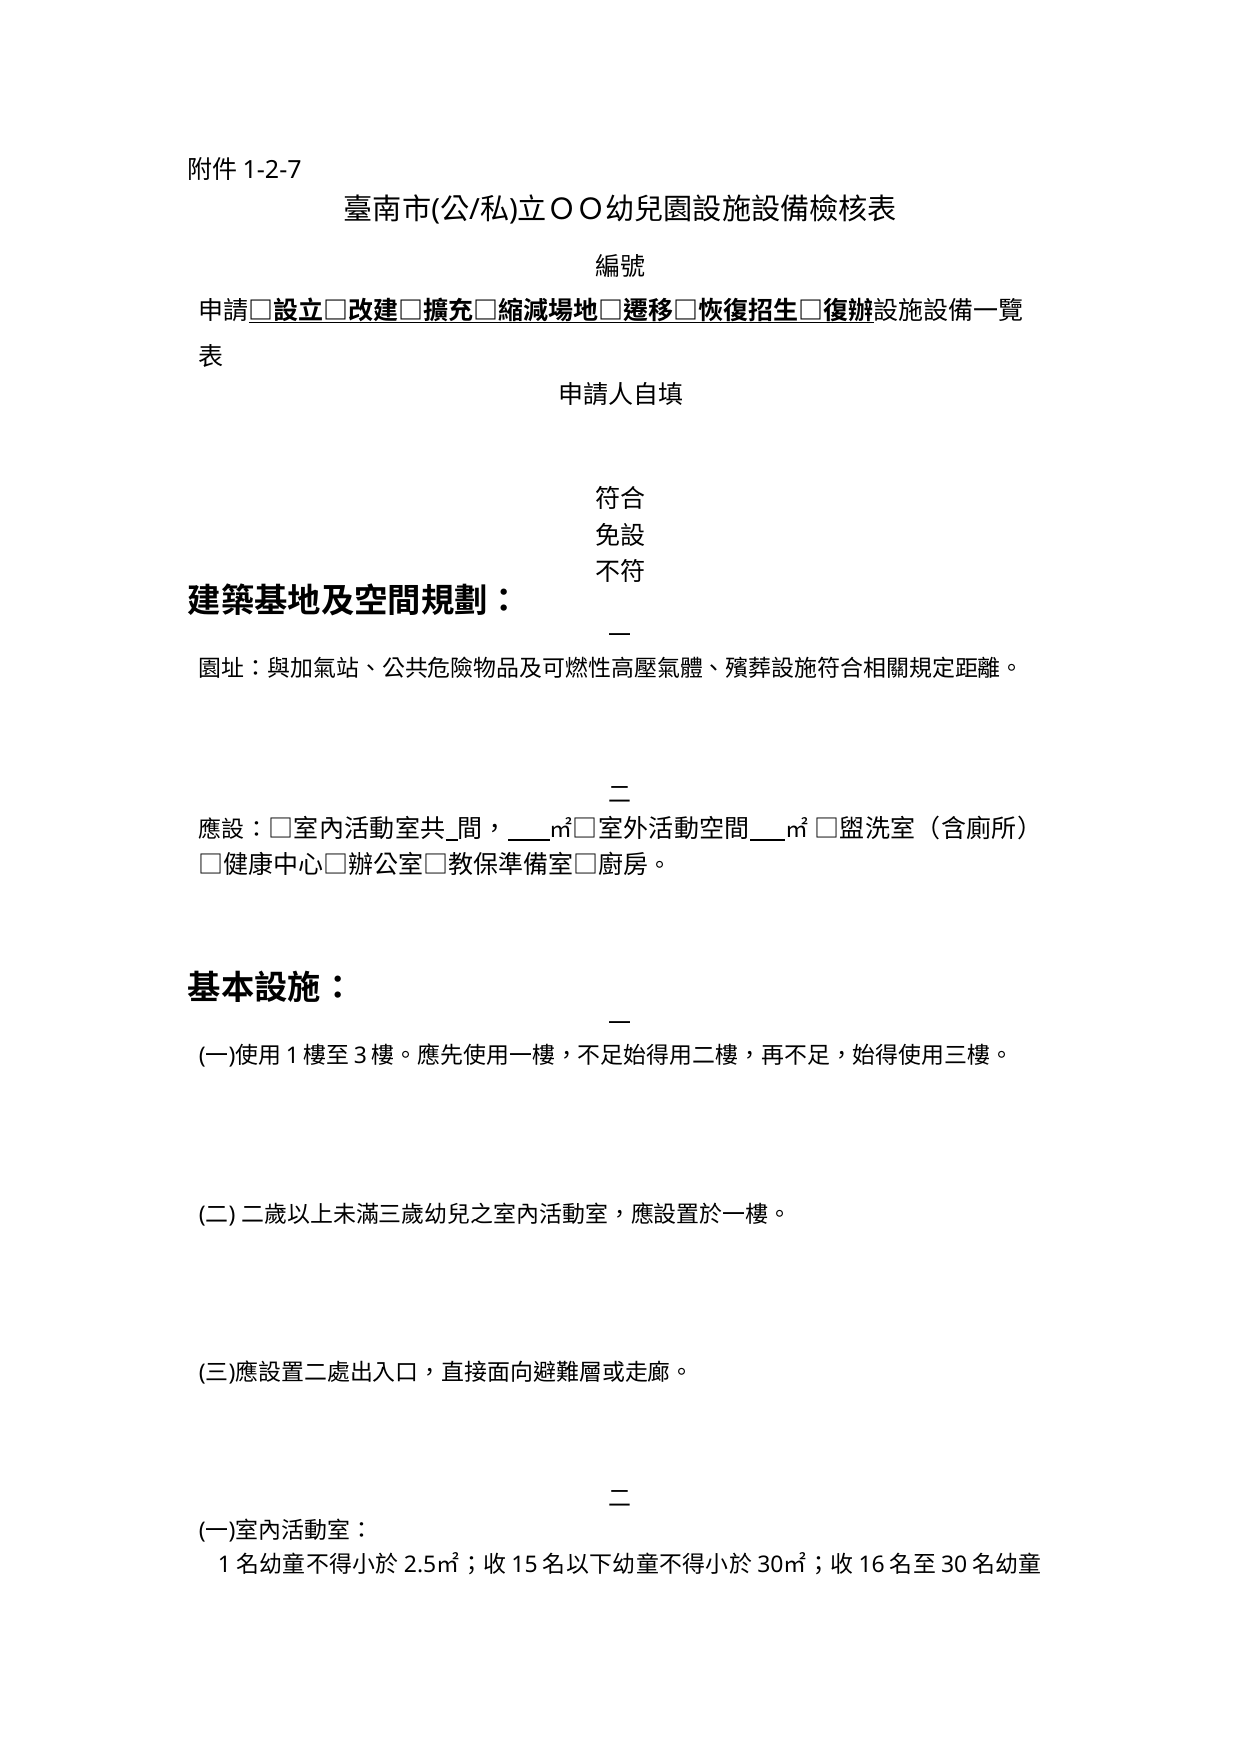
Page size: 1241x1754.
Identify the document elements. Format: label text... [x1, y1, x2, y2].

text 一 [187, 1006, 1053, 1037]
text 應設：□室內活動室共 間， ㎡□室外活動空間 ㎡ □盥洗室（含廁所）□健康中心□辦公室□教保準備室□廚房。 [198, 808, 1042, 881]
text 申請□設立□改建□擴充□縮減場地□遷移□恢復招生□復辦設施設備一覽表 [198, 283, 1042, 374]
text 建築基地及空間規劃： [187, 588, 1053, 619]
text (三)應設置二處出入口，直接面向避難層或走廊。 [198, 1354, 1042, 1387]
text 園址：與加氣站、公共危險物品及可燃性高壓氣體、殯葬設施符合相關規定距離。 [198, 650, 1042, 683]
text (一)室內活動室： [198, 1512, 1042, 1546]
text (二) 二歲以上未滿三歲幼兒之室內活動室，應設置於一樓。 [198, 1196, 1042, 1229]
text 臺南市(公/私)立ＯＯ幼兒園設施設備檢核表 [187, 186, 1053, 228]
text 1名幼童不得小於2.5㎡；收15名以下幼童不得小於30㎡；收16名至30名幼童 [198, 1546, 1042, 1579]
text 基本設施： [187, 975, 1053, 1006]
text 附件1-2-7 [187, 150, 1053, 186]
text 符合 [198, 479, 1042, 515]
text 一 [187, 619, 1053, 650]
text 申請人自填 [198, 374, 1042, 411]
text 不符 [198, 551, 1042, 588]
text (一)使用1樓至3樓。應先使用一樓，不足始得用二樓，再不足，始得使用三樓。 [198, 1037, 1042, 1071]
text 二 [187, 777, 1053, 808]
text 二 [187, 1481, 1053, 1512]
text 免設 [198, 515, 1042, 551]
text 編號 [198, 247, 1042, 283]
